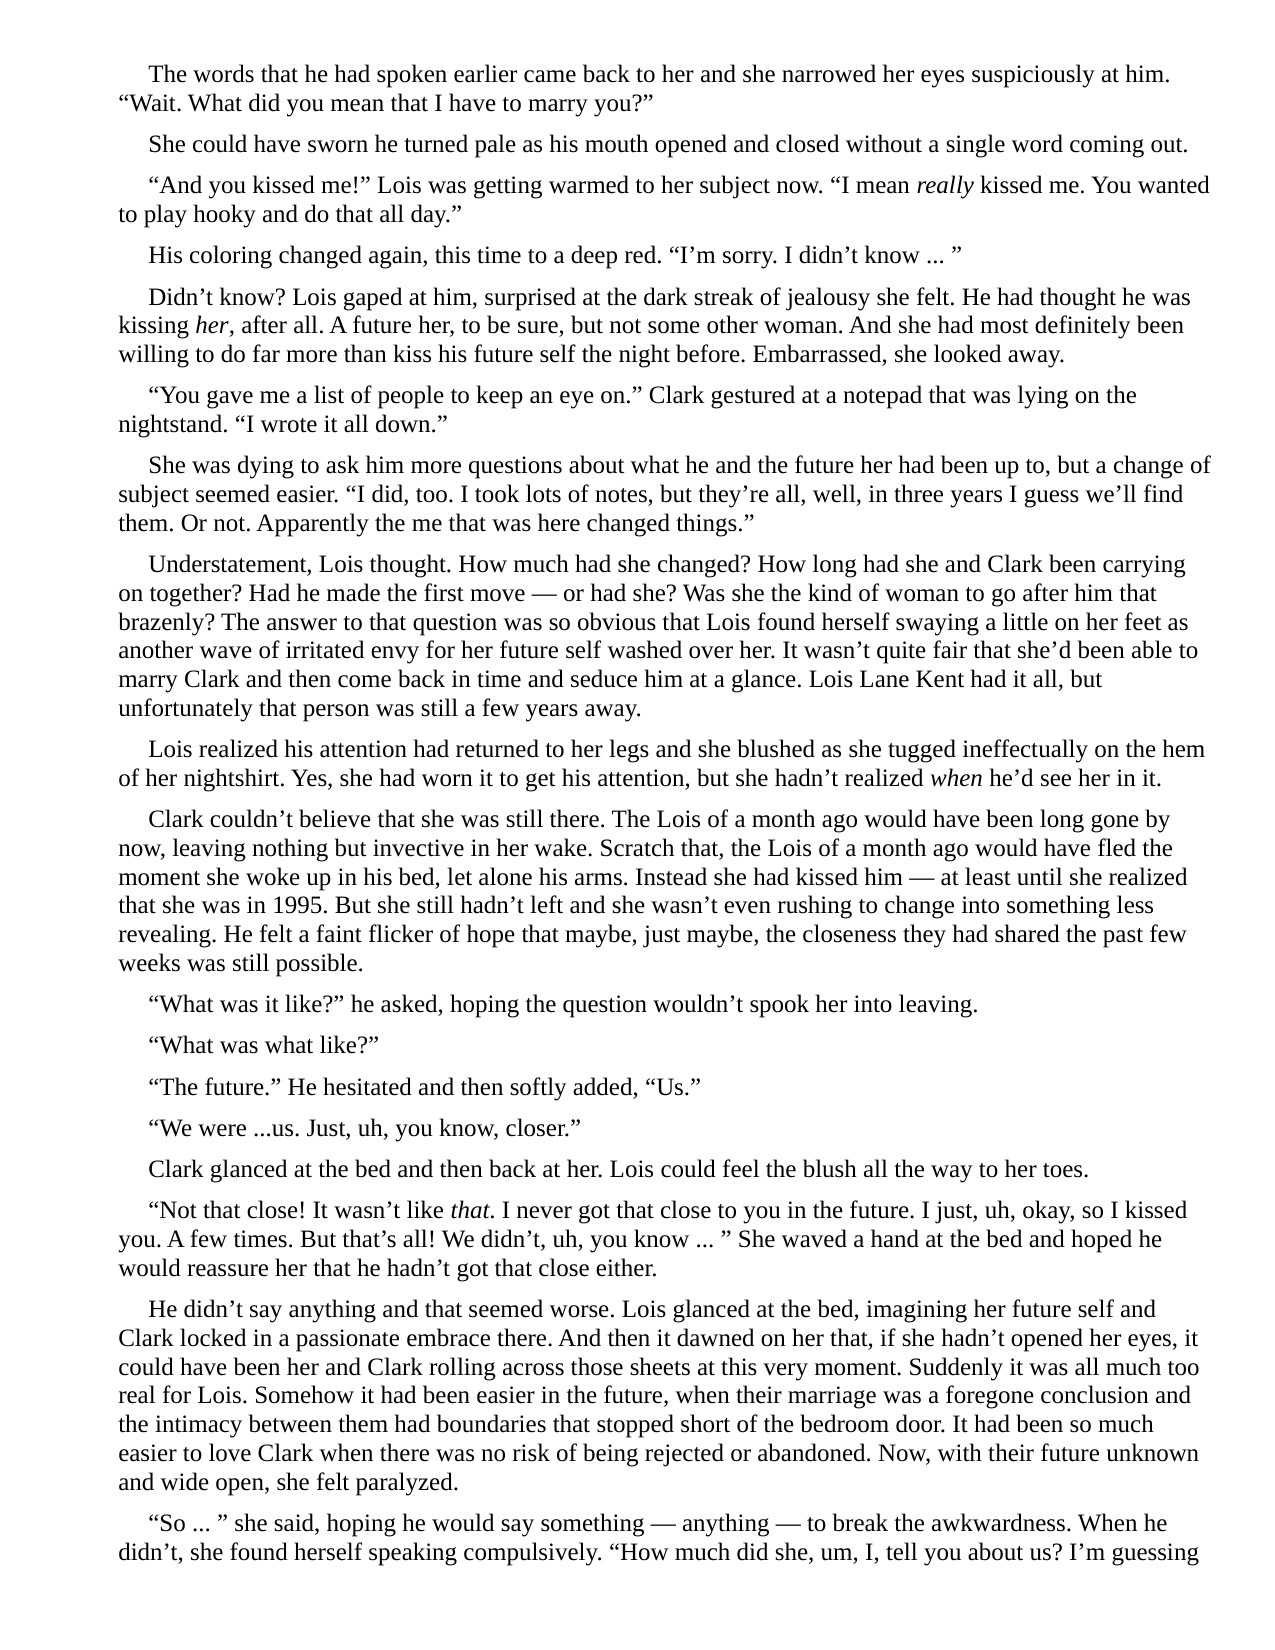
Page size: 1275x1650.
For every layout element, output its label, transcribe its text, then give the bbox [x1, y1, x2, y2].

text “What was it like?” he asked, hoping the question wouldn’t spook her into leaving. [118, 989, 1216, 1018]
text “And you kissed me!” Lois was getting warmed to her subject now. “I mean really kissed me. You wanted to play hooky and do that all day.” [118, 170, 1216, 228]
text Understatement, Lois thought. How much had she changed? How long had she and Clark been carrying on together? Had he made the first move — or had she? Was she the kind of woman to go after him that brazenly? The answer to that question was so obvious that Lois found herself swaying a little on her feet as another wave of irritated envy for her future self washed over her. It wasn’t quite fair that she’d been able to marry Clark and then come back in time and seduce him at a glance. Lois Lane Kent had it all, but unfortunately that person was still a few years away. [118, 549, 1216, 722]
text “The future.” He hesitated and then softly added, “Us.” [118, 1072, 1216, 1100]
text She was dying to ask him more questions about what he and the future her had been up to, but a change of subject seemed easier. “I did, too. I took lots of notes, but they’re all, well, in three years I guess we’ll find them. Or not. Apparently the me that was here changed things.” [118, 450, 1216, 537]
text She could have sworn he turned pale as his mouth opened and closed without a single word coming out. [118, 129, 1216, 158]
text Lois realized his attention had returned to her legs and she blushed as she tugged ineffectually on the hem of her nightshirt. Yes, she had worn it to get his attention, but she hadn’t realized when he’d see her in it. [118, 734, 1216, 792]
text “You gave me a list of people to keep an eye on.” Clark gestured at a notepad that was lying on the nightstand. “I wrote it all down.” [118, 380, 1216, 438]
text His coloring changed again, this time to a deep red. “I’m sorry. I didn’t know ... ” [118, 240, 1216, 269]
text The words that he had spoken earlier came back to her and she narrowed her eyes suspiciously at him. “Wait. What did you mean that I have to marry you?” [118, 59, 1216, 117]
text “What was what like?” [118, 1030, 1216, 1059]
text Didn’t know? Lois gaped at him, surprised at the dark streak of jealousy she felt. He had thought he was kissing her, after all. A future her, to be sure, but not some other woman. And she had most definitely been willing to do far more than kiss his future self the night before. Embarrassed, she looked away. [118, 282, 1216, 368]
text He didn’t say anything and that seemed worse. Lois glanced at the bed, imagining her future self and Clark locked in a passionate embrace there. And then it dawned on her that, if she hadn’t opened her eyes, it could have been her and Clark rolling across those sheets at this very moment. Suddenly it was all much too real for Lois. Somehow it had been easier in the future, when their marriage was a foregone conclusion and the intimacy between them had boundaries that stopped short of the bedroom door. It had been so much easier to love Clark when there was no risk of being rejected or abandoned. Now, with their future unknown and wide open, she felt paralyzed. [118, 1294, 1216, 1495]
text Clark glanced at the bed and then back at her. Lois could feel the blush all the way to her toes. [118, 1154, 1216, 1183]
text Clark couldn’t believe that she was still there. The Lois of a month ago would have been long gone by now, leaving nothing but invective in her wake. Scratch that, the Lois of a month ago would have fled the moment she woke up in his bed, let alone his arms. Instead she had kissed him — at least until she realized that she was in 1995. But she still hadn’t left and she wasn’t even rushing to change into something less revealing. He felt a faint flicker of hope that maybe, just maybe, the closeness they had shared the past few weeks was still possible. [118, 804, 1216, 977]
text “Not that close! It wasn’t like that. I never got that close to you in the future. I just, uh, okay, so I kissed you. A few times. But that’s all! We didn’t, uh, you know ... ” She waved a hand at the bed and hoped he would reassure her that he hadn’t got that close either. [118, 1195, 1216, 1282]
text “We were ...us. Just, uh, you know, closer.” [118, 1113, 1216, 1142]
text “So ... ” she said, hoping he would say something — anything — to break the awkwardness. When he didn’t, she found herself speaking compulsively. “How much did she, um, I, tell you about us? I’m guessing [118, 1508, 1216, 1565]
